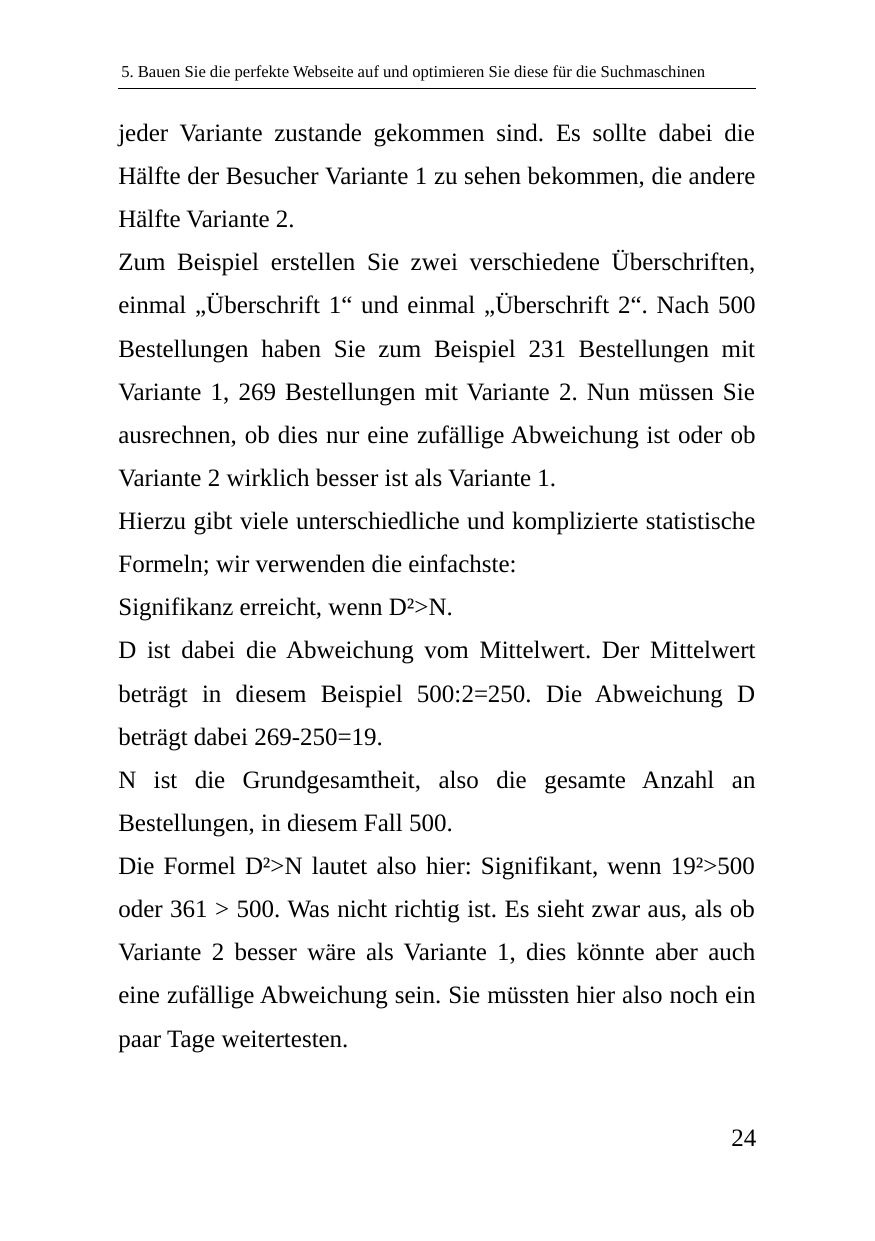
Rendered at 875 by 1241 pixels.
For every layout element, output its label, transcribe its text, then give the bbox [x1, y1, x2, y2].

text N ist die Grundgesamtheit, also die gesamte Anzahl an Bestellungen, in diesem Fall 500. [118, 765, 756, 837]
text Zum Beispiel erstellen Sie zwei verschiedene Überschriften, einmal „Überschrift 1“ und einmal „Überschrift 2“. Nach 500 Bestellungen haben Sie zum Beispiel 231 Bestellungen mit Variante 1, 269 Bestellungen mit Variante 2. Nun müssen Sie ausrechnen, ob dies nur eine zufällige Abweichung ist oder ob Variante 2 wirklich besser ist als Variante 1. [118, 247, 756, 492]
text jeder Variante zustande gekommen sind. Es sollte dabei die Hälfte der Besucher Variante 1 zu sehen bekommen, die andere Hälfte Variante 2. [118, 118, 756, 233]
text Hierzu gibt viele unterschiedliche und komplizierte statistische Formeln; wir verwenden die einfachste: [118, 506, 756, 578]
text D ist dabei die Abweichung vom Mittelwert. Der Mittelwert beträgt in diesem Beispiel 500:2=250. Die Abweichung D beträgt dabei 269-250=19. [118, 636, 756, 751]
text Die Formel D²>N lautet also hier: Signifikant, wenn 19²>500 oder 361 > 500. Was nicht richtig ist. Es sieht zwar aus, als ob Variante 2 besser wäre als Variante 1, dies könnte aber auch eine zufällige Abweichung sein. Sie müssten hier also noch ein paar Tage weitertesten. [118, 851, 756, 1052]
text Signifikanz erreicht, wenn D²>N. [118, 592, 756, 621]
